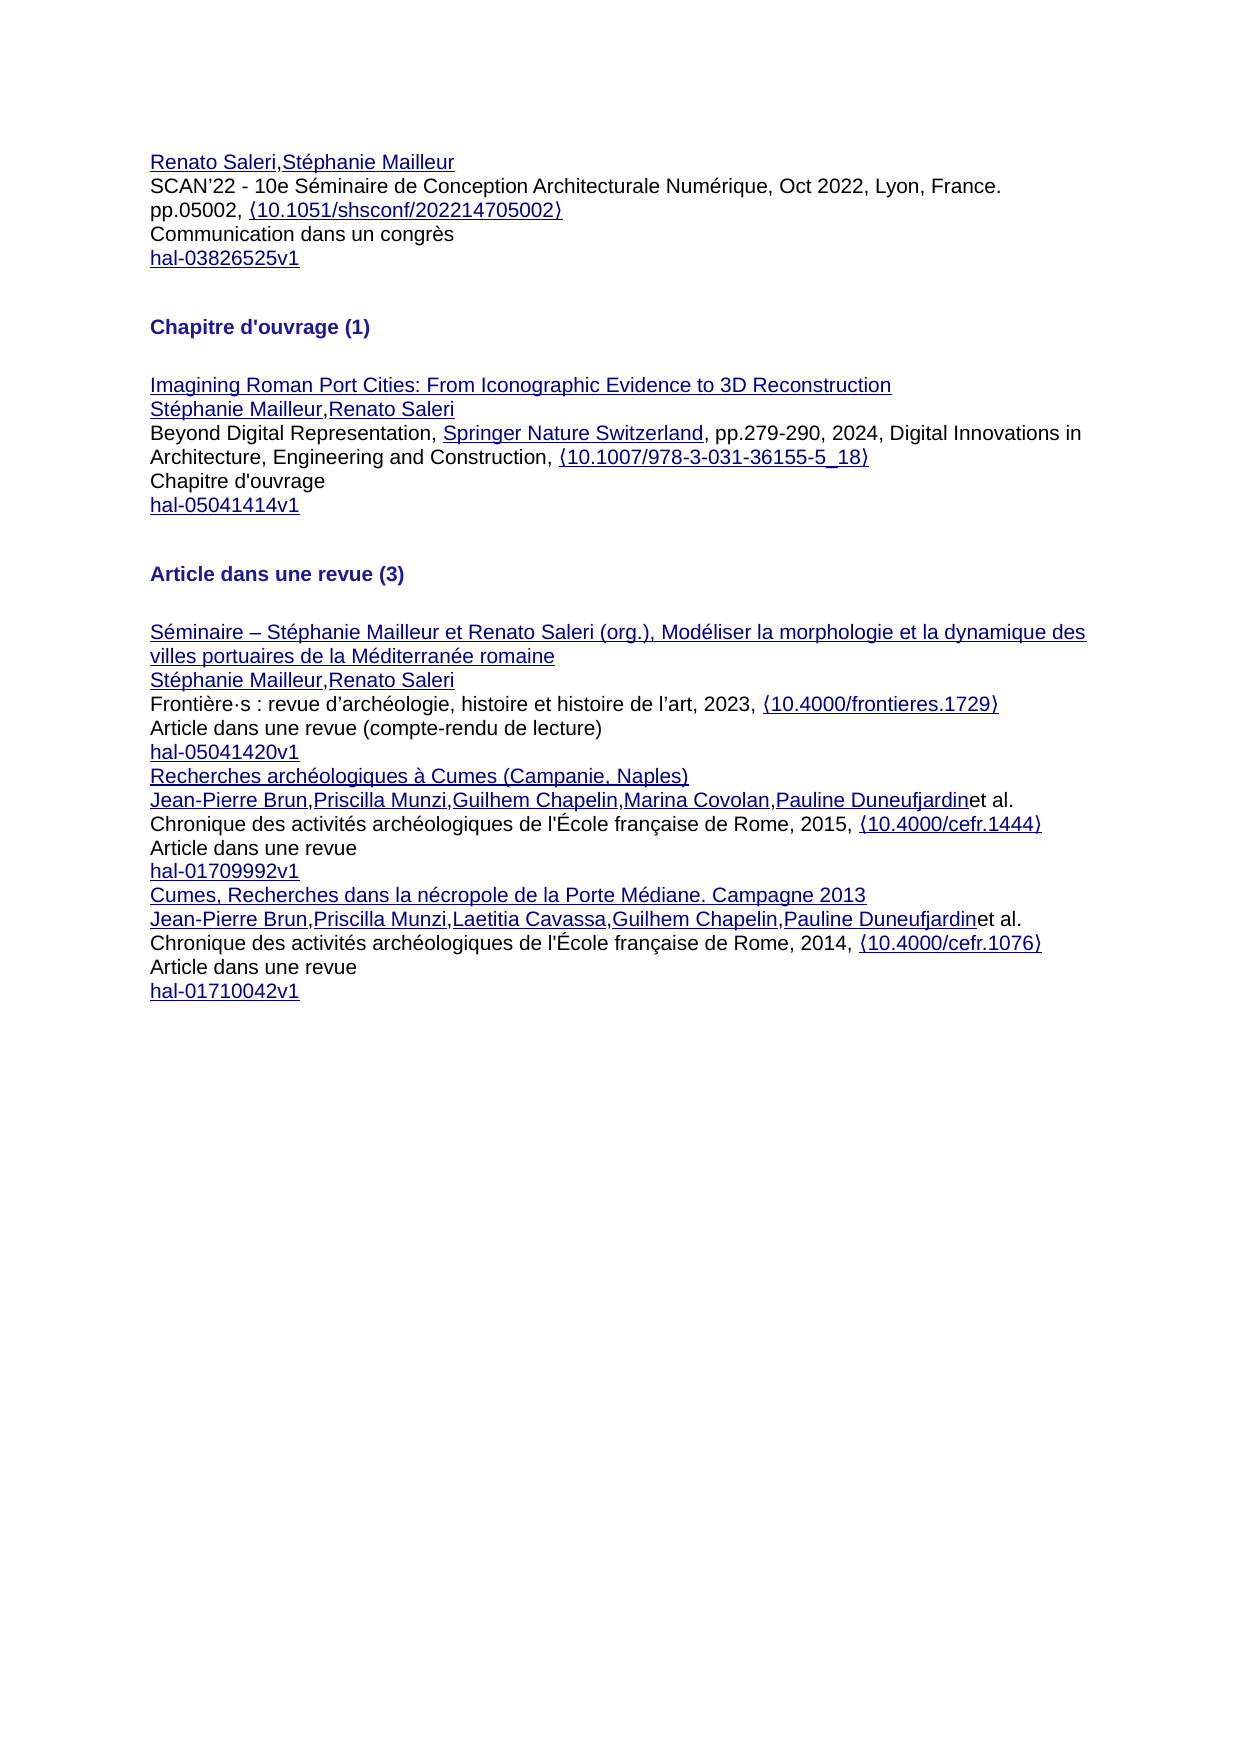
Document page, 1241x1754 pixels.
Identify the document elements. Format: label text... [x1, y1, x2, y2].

table_header Séminaire – Stéphanie Mailleur et Renato Saleri (org.), Modéliser la morphologie et la dynamique des villes portuaires de la Méditerranée romaine Stéphanie Mailleur,Renato Saleri Frontière·s : revue d’archéologie, histoire et histoire de l’art, 2023, ⟨10.4000/frontieres.1729⟩ Article dans une revue (compte-rendu de lecture) hal-05041420v1 [150, 620, 1090, 763]
table_cell Cumes, Recherches dans la nécropole de la Porte Médiane. Campagne 2013 Jean-Pierre Brun,Priscilla Munzi,Laetitia Cavassa,Guilhem Chapelin,Pauline Duneufjardinet al. Chronique des activités archéologiques de l'École française de Rome, 2014, ⟨10.4000/cefr.1076⟩ Article dans une revue hal-01710042v1 [150, 883, 1090, 1003]
table_cell Recherches archéologiques à Cumes (Campanie, Naples) Jean-Pierre Brun,Priscilla Munzi,Guilhem Chapelin,Marina Covolan,Pauline Duneufjardinet al. Chronique des activités archéologiques de l'École française de Rome, 2015, ⟨10.4000/cefr.1444⟩ Article dans une revue hal-01709992v1 [150, 764, 1090, 883]
table_header Imagining Roman Port Cities: From Iconographic Evidence to 3D Reconstruction Stéphanie Mailleur,Renato Saleri Beyond Digital Representation, Springer Nature Switzerland, pp.279-290, 2024, Digital Innovations in Architecture, Engineering and Construction, ⟨10.1007/978-3-031-36155-5_18⟩ Chapitre d'ouvrage hal-05041414v1 [150, 373, 1090, 517]
subtitle Chapitre d'ouvrage (1) [150, 314, 1090, 338]
table_cell Renato Saleri,Stéphanie Mailleur SCAN’22 - 10e Séminaire de Conception Architecturale Numérique, Oct 2022, Lyon, France. pp.05002, ⟨10.1051/shsconf/202214705002⟩ Communication dans un congrès hal-03826525v1 [150, 150, 1090, 270]
subtitle Article dans une revue (3) [150, 561, 1090, 585]
